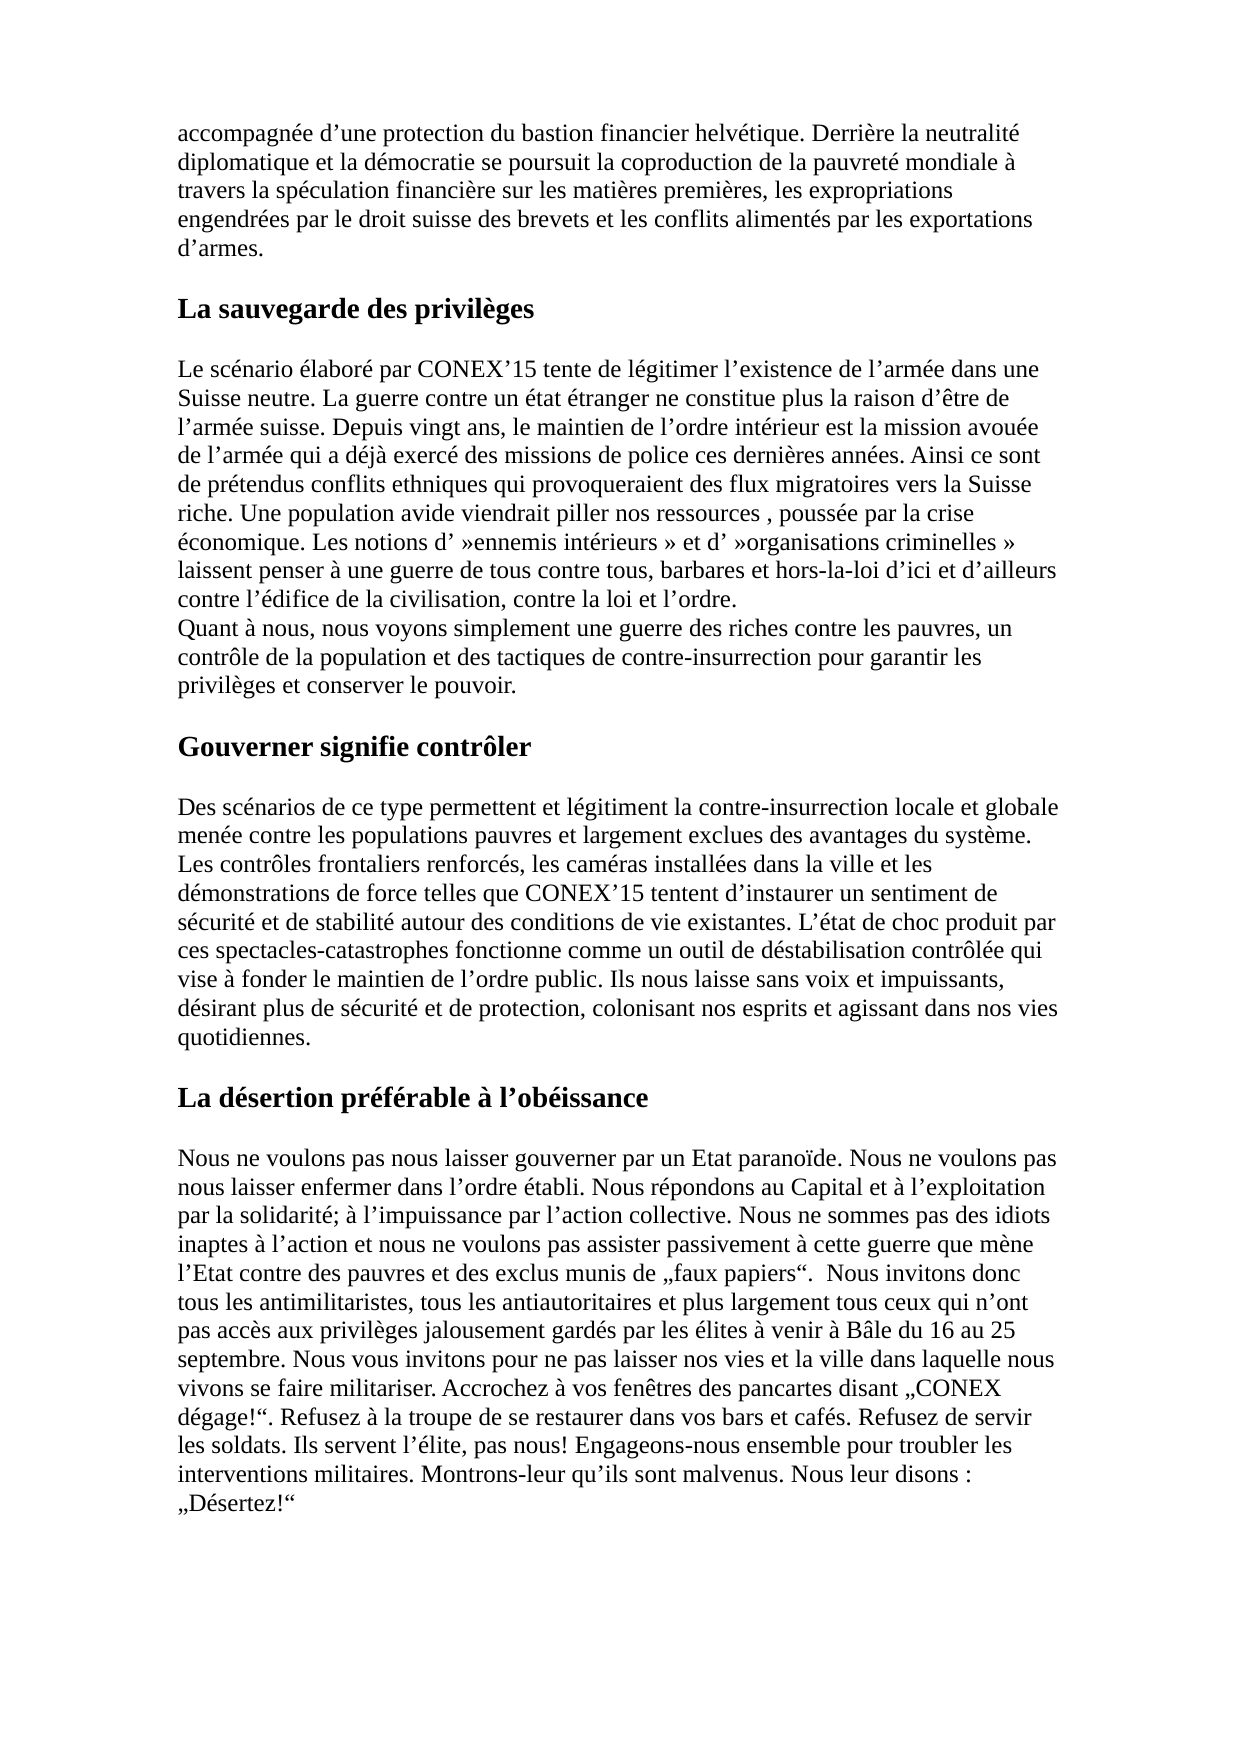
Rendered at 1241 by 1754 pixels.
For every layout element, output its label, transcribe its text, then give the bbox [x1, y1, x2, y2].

text accompagnée d’une protection du bastion financier helvétique. Derrière la neutralité diplomatique et la démocratie se poursuit la coproduction de la pauvreté mondiale à travers la spéculation financière sur les matières premières, les expropriations engendrées par le droit suisse des brevets et les conflits alimentés par les exportations d’armes. [177, 118, 1063, 262]
subtitle La sauvegarde des privilèges [177, 291, 1063, 325]
subtitle La désertion préférable à l’obéissance [177, 1080, 1063, 1114]
text Nous ne voulons pas nous laisser gouverner par un Etat paranoïde. Nous ne voulons pas nous laisser enfermer dans l’ordre établi. Nous répondons au Capital et à l’exploitation par la solidarité; à l’impuissance par l’action collective. Nous ne sommes pas des idiots inaptes à l’action et nous ne voulons pas assister passivement à cette guerre que mène l’Etat contre des pauvres et des exclus munis de „faux papiers“. Nous invitons donc tous les antimilitaristes, tous les antiautoritaires et plus largement tous ceux qui n’ont pas accès aux privilèges jalousement gardés par les élites à venir à Bâle du 16 au 25 septembre. Nous vous invitons pour ne pas laisser nos vies et la ville dans laquelle nous vivons se faire militariser. Accrochez à vos fenêtres des pancartes disant „CONEX dégage!“. Refusez à la troupe de se restaurer dans vos bars et cafés. Refusez de servir les soldats. Ils servent l’élite, pas nous! Engageons-nous ensemble pour troubler les interventions militaires. Montrons-leur qu’ils sont malvenus. Nous leur disons : „Désertez!“ [177, 1143, 1063, 1517]
text Le scénario élaboré par CONEX’15 tente de légitimer l’existence de l’armée dans une Suisse neutre. La guerre contre un état étranger ne constitue plus la raison d’être de l’armée suisse. Depuis vingt ans, le maintien de l’ordre intérieur est la mission avouée de l’armée qui a déjà exercé des missions de police ces dernières années. Ainsi ce sont de prétendus conflits ethniques qui provoqueraient des flux migratoires vers la Suisse riche. Une population avide viendrait piller nos ressources , poussée par la crise économique. Les notions d’ »ennemis intérieurs » et d’ »organisations criminelles » laissent penser à une guerre de tous contre tous, barbares et hors-la-loi d’ici et d’ailleurs contre l’édifice de la civilisation, contre la loi et l’ordre. Quant à nous, nous voyons simplement une guerre des riches contre les pauvres, un contrôle de la population et des tactiques de contre-insurrection pour garantir les privilèges et conserver le pouvoir. [177, 354, 1063, 699]
subtitle Gouverner signifie contrôler [177, 729, 1063, 762]
text Des scénarios de ce type permettent et légitiment la contre-insurrection locale et globale menée contre les populations pauvres et largement exclues des avantages du système. Les contrôles frontaliers renforcés, les caméras installées dans la ville et les démonstrations de force telles que CONEX’15 tentent d’instaurer un sentiment de sécurité et de stabilité autour des conditions de vie existantes. L’état de choc produit par ces spectacles-catastrophes fonctionne comme un outil de déstabilisation contrôlée qui vise à fonder le maintien de l’ordre public. Ils nous laisse sans voix et impuissants, désirant plus de sécurité et de protection, colonisant nos esprits et agissant dans nos vies quotidiennes. [177, 792, 1063, 1051]
